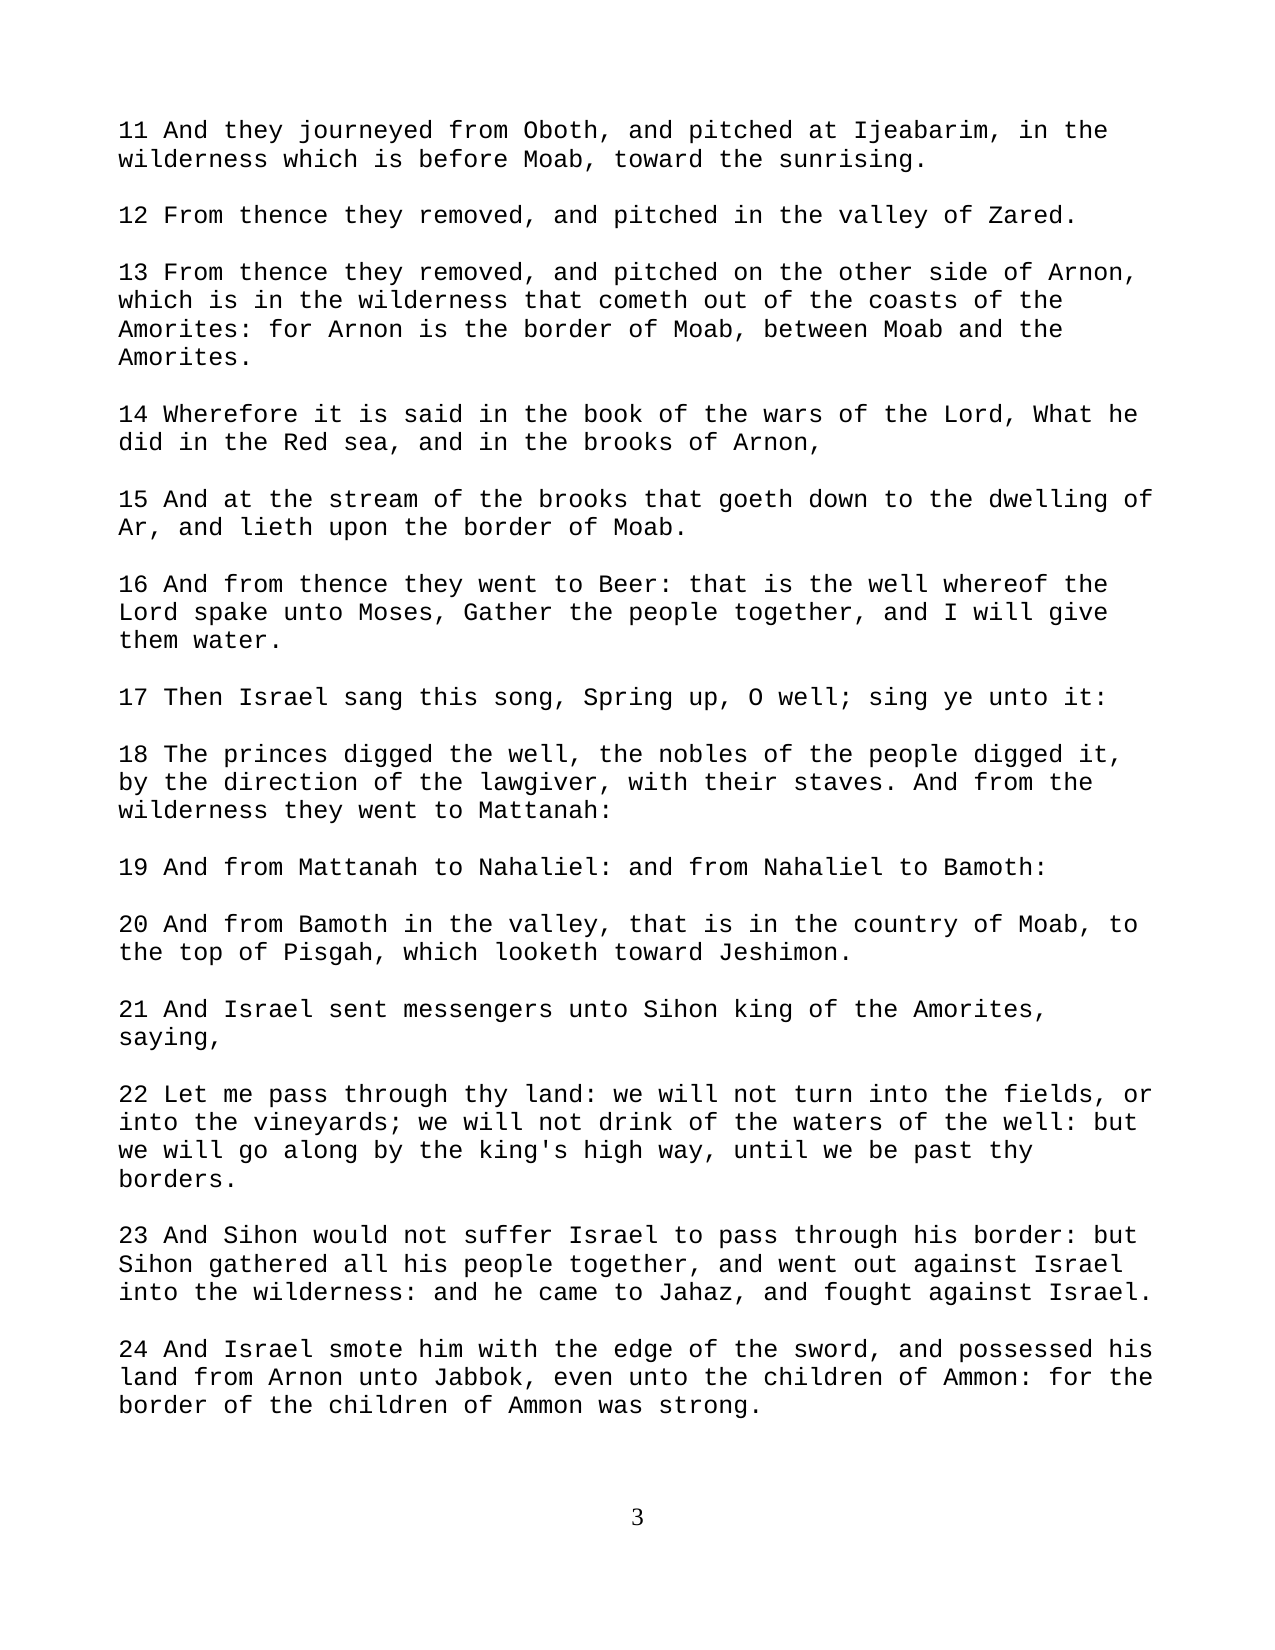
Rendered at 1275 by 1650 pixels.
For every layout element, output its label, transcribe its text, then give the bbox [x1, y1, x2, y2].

text 13 From thence they removed, and pitched on the other side of Arnon, which is in the wilderness that cometh out of the coasts of the Amorites: for Arnon is the border of Moab, between Moab and the Amorites. [118, 260, 1157, 373]
text 23 And Sihon would not suffer Israel to pass through his border: but Sihon gathered all his people together, and went out against Israel into the wilderness: and he came to Jahaz, and fought against Israel. [118, 1223, 1157, 1308]
text 19 And from Mattanah to Nahaliel: and from Nahaliel to Bamoth: [118, 855, 1157, 883]
text 14 Wherefore it is said in the book of the wars of the Lord, What he did in the Red sea, and in the brooks of Arnon, [118, 401, 1157, 458]
text 12 From thence they removed, and pitched in the valley of Zared. [118, 203, 1157, 231]
text 22 Let me pass through thy land: we will not turn into the fields, or into the vineyards; we will not drink of the waters of the well: but we will go along by the king's high way, until we be past thy borders. [118, 1081, 1157, 1195]
text 24 And Israel smote him with the edge of the sword, and possessed his land from Arnon unto Jabbok, even unto the children of Ammon: for the border of the children of Ammon was strong. [118, 1336, 1157, 1421]
text 15 And at the stream of the brooks that goeth down to the dwelling of Ar, and lieth upon the border of Moab. [118, 486, 1157, 543]
text 11 And they journeyed from Oboth, and pitched at Ijeabarim, in the wilderness which is before Moab, toward the sunrising. [118, 118, 1157, 175]
text 18 The princes digged the well, the nobles of the people digged it, by the direction of the lawgiver, with their staves. And from the wilderness they went to Mattanah: [118, 741, 1157, 826]
text 16 And from thence they went to Beer: that is the well whereof the Lord spake unto Moses, Gather the people together, and I will give them water. [118, 571, 1157, 656]
text 17 Then Israel sang this song, Spring up, O well; sing ye unto it: [118, 685, 1157, 713]
text 20 And from Bamoth in the valley, that is in the country of Moab, to the top of Pisgah, which looketh toward Jeshimon. [118, 911, 1157, 968]
text 21 And Israel sent messengers unto Sihon king of the Amorites, saying, [118, 996, 1157, 1053]
